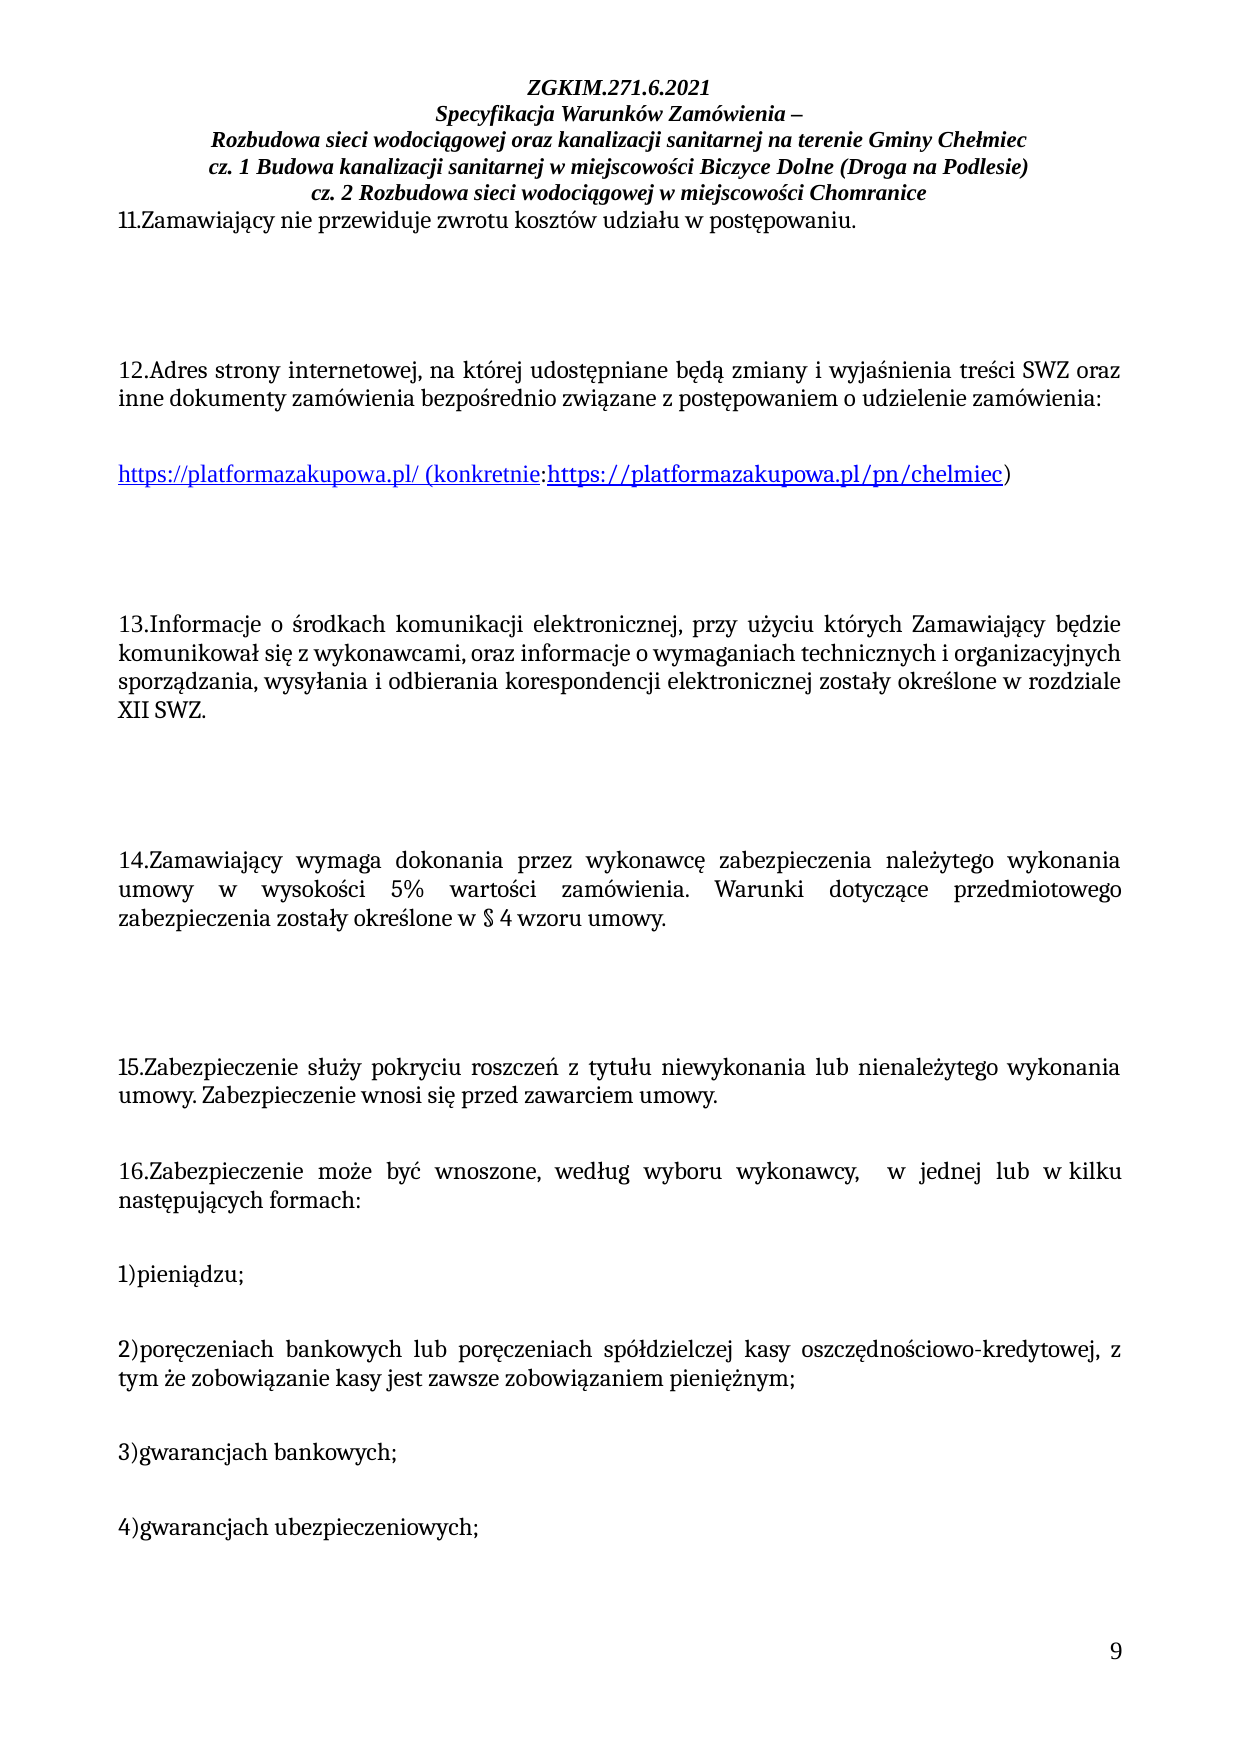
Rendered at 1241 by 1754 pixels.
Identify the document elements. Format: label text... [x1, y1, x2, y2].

list Adres strony internetowej, na której udostępniane będą zmiany i wyjaśnienia treści SWZ oraz inne dokumenty zamówienia bezpośrednio związane z postępowaniem o udzielenie zamówienia: [118, 355, 1122, 413]
list Zamawiający wymaga dokonania przez wykonawcę zabezpieczenia należytego wykonania umowy w wysokości 5% wartości zamówienia. Warunki dotyczące przedmiotowego zabezpieczenia zostały określone w § 4 wzoru umowy. [118, 845, 1122, 932]
text 3)gwarancjach bankowych; [118, 1438, 1122, 1467]
list Informacje o środkach komunikacji elektronicznej, przy użyciu których Zamawiający będzie komunikował się z wykonawcami, oraz informacje o wymaganiach technicznych i organizacyjnych sporządzania, wysyłania i odbierania korespondencji elektronicznej zostały określone w rozdziale XII SWZ. [118, 609, 1122, 725]
list Zabezpieczenie służy pokryciu roszczeń z tytułu niewykonania lub nienależytego wykonania umowy. Zabezpieczenie wnosi się przed zawarciem umowy. [118, 1053, 1122, 1110]
text 1)pieniądzu; [118, 1260, 1122, 1289]
list Zamawiający nie przewiduje zwrotu kosztów udziału w postępowaniu. [118, 206, 1122, 234]
text 2)poręczeniach bankowych lub poręczeniach spółdzielczej kasy oszczędnościowo-kredytowej, z tym że zobowiązanie kasy jest zawsze zobowiązaniem pieniężnym; [118, 1335, 1122, 1392]
text https://platformazakupowa.pl/ (konkretnie:https://platformazakupowa.pl/pn/chelmiec) [118, 459, 1122, 488]
list Zabezpieczenie może być wnoszone, według wyboru wykonawcy, w jednej lub w kilku następujących formach: [118, 1156, 1122, 1214]
text 4)gwarancjach ubezpieczeniowych; [118, 1513, 1122, 1541]
